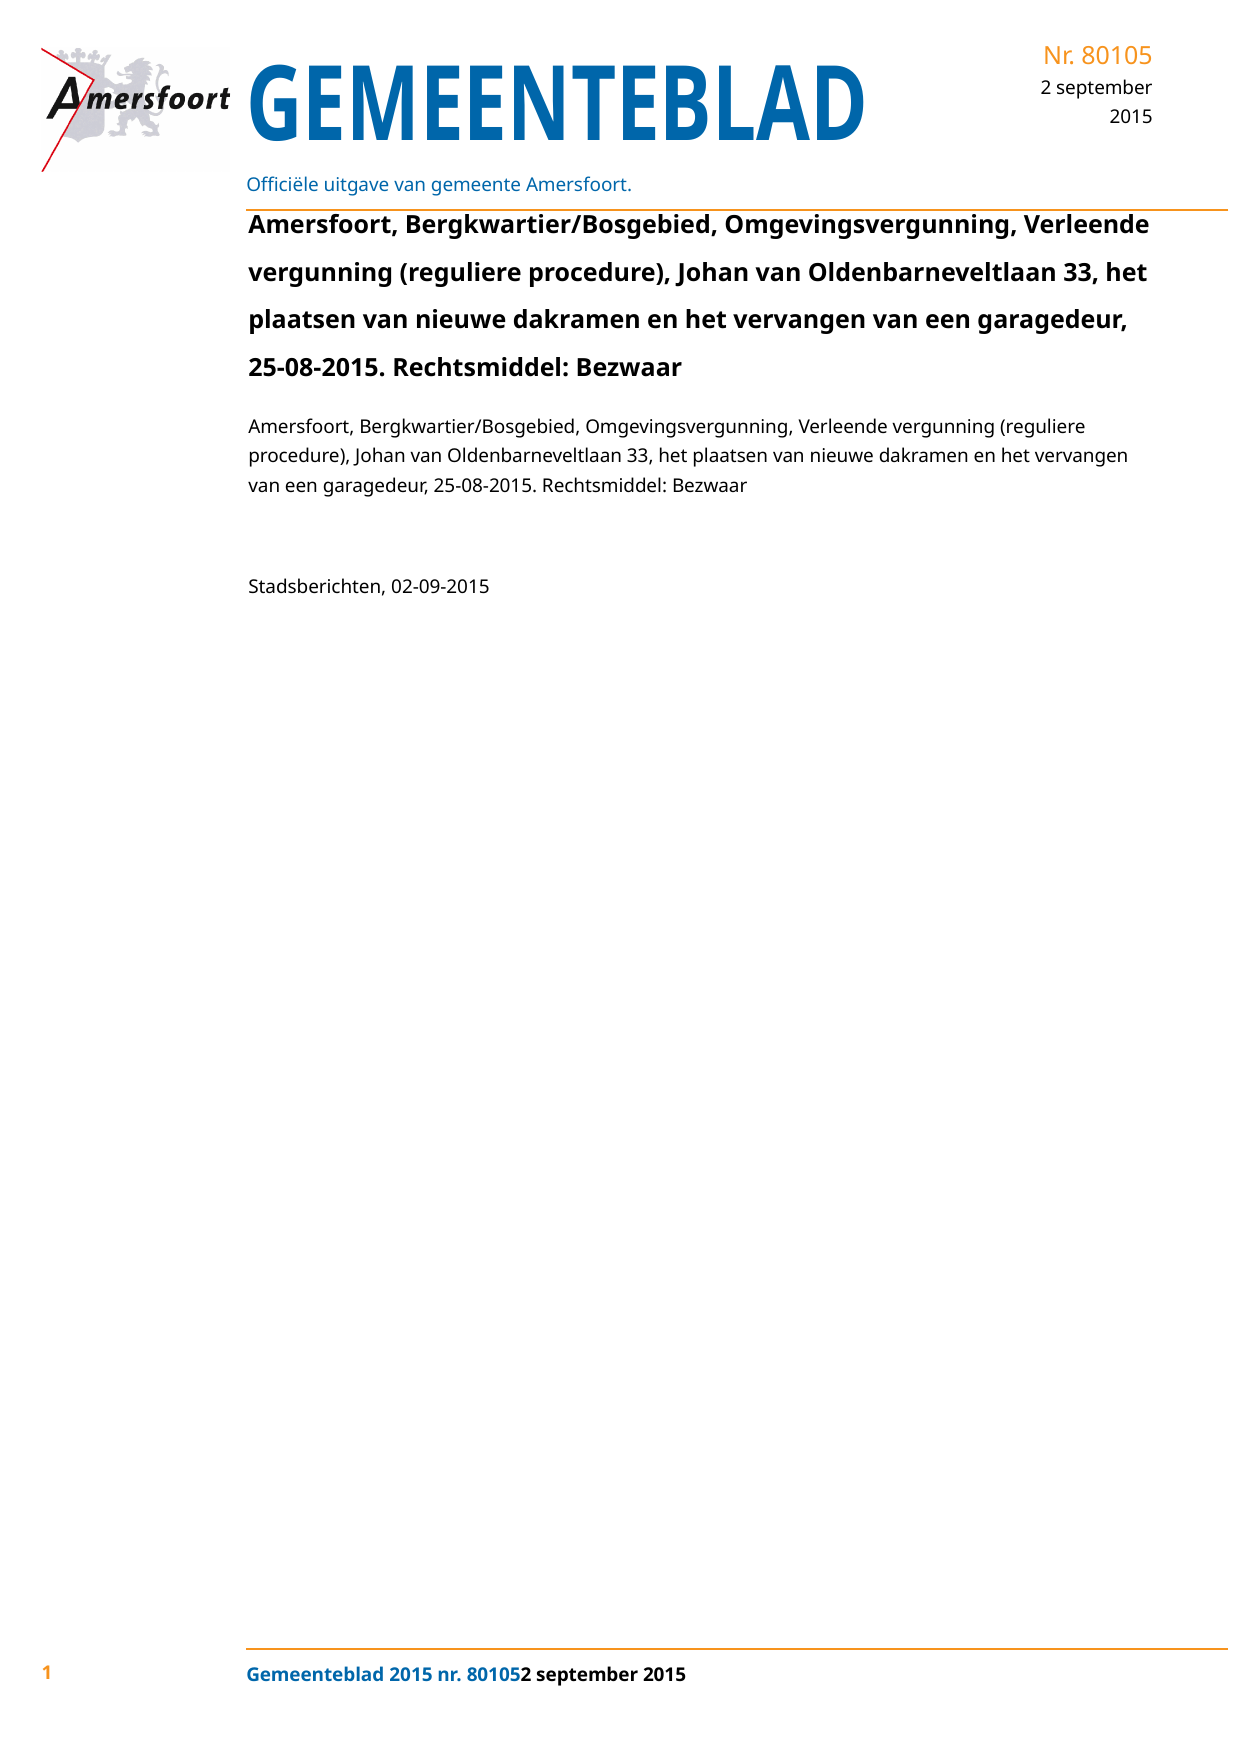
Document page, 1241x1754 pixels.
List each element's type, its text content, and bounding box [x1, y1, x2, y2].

text Amersfoort, Bergkwartier/Bosgebied, Omgevingsvergunning, Verleende vergunning (reguliere procedure), Johan van Oldenbarneveltlaan 33, het plaatsen van nieuwe dakramen en het vervangen van een garagedeur, 25-08-2015. Rechtsmiddel: Bezwaar [248, 413, 1152, 498]
picture [41, 47, 231, 172]
text Amersfoort, Bergkwartier/Bosgebied, Omgevingsvergunning, Verleende vergunning (reguliere procedure), Johan van Oldenbarneveltlaan 33, het plaatsen van nieuwe dakramen en het vervangen van een garagedeur, 25-08-2015. Rechtsmiddel: Bezwaar [248, 211, 1152, 384]
text Stadsberichten, 02-09-2015 [248, 573, 1152, 599]
